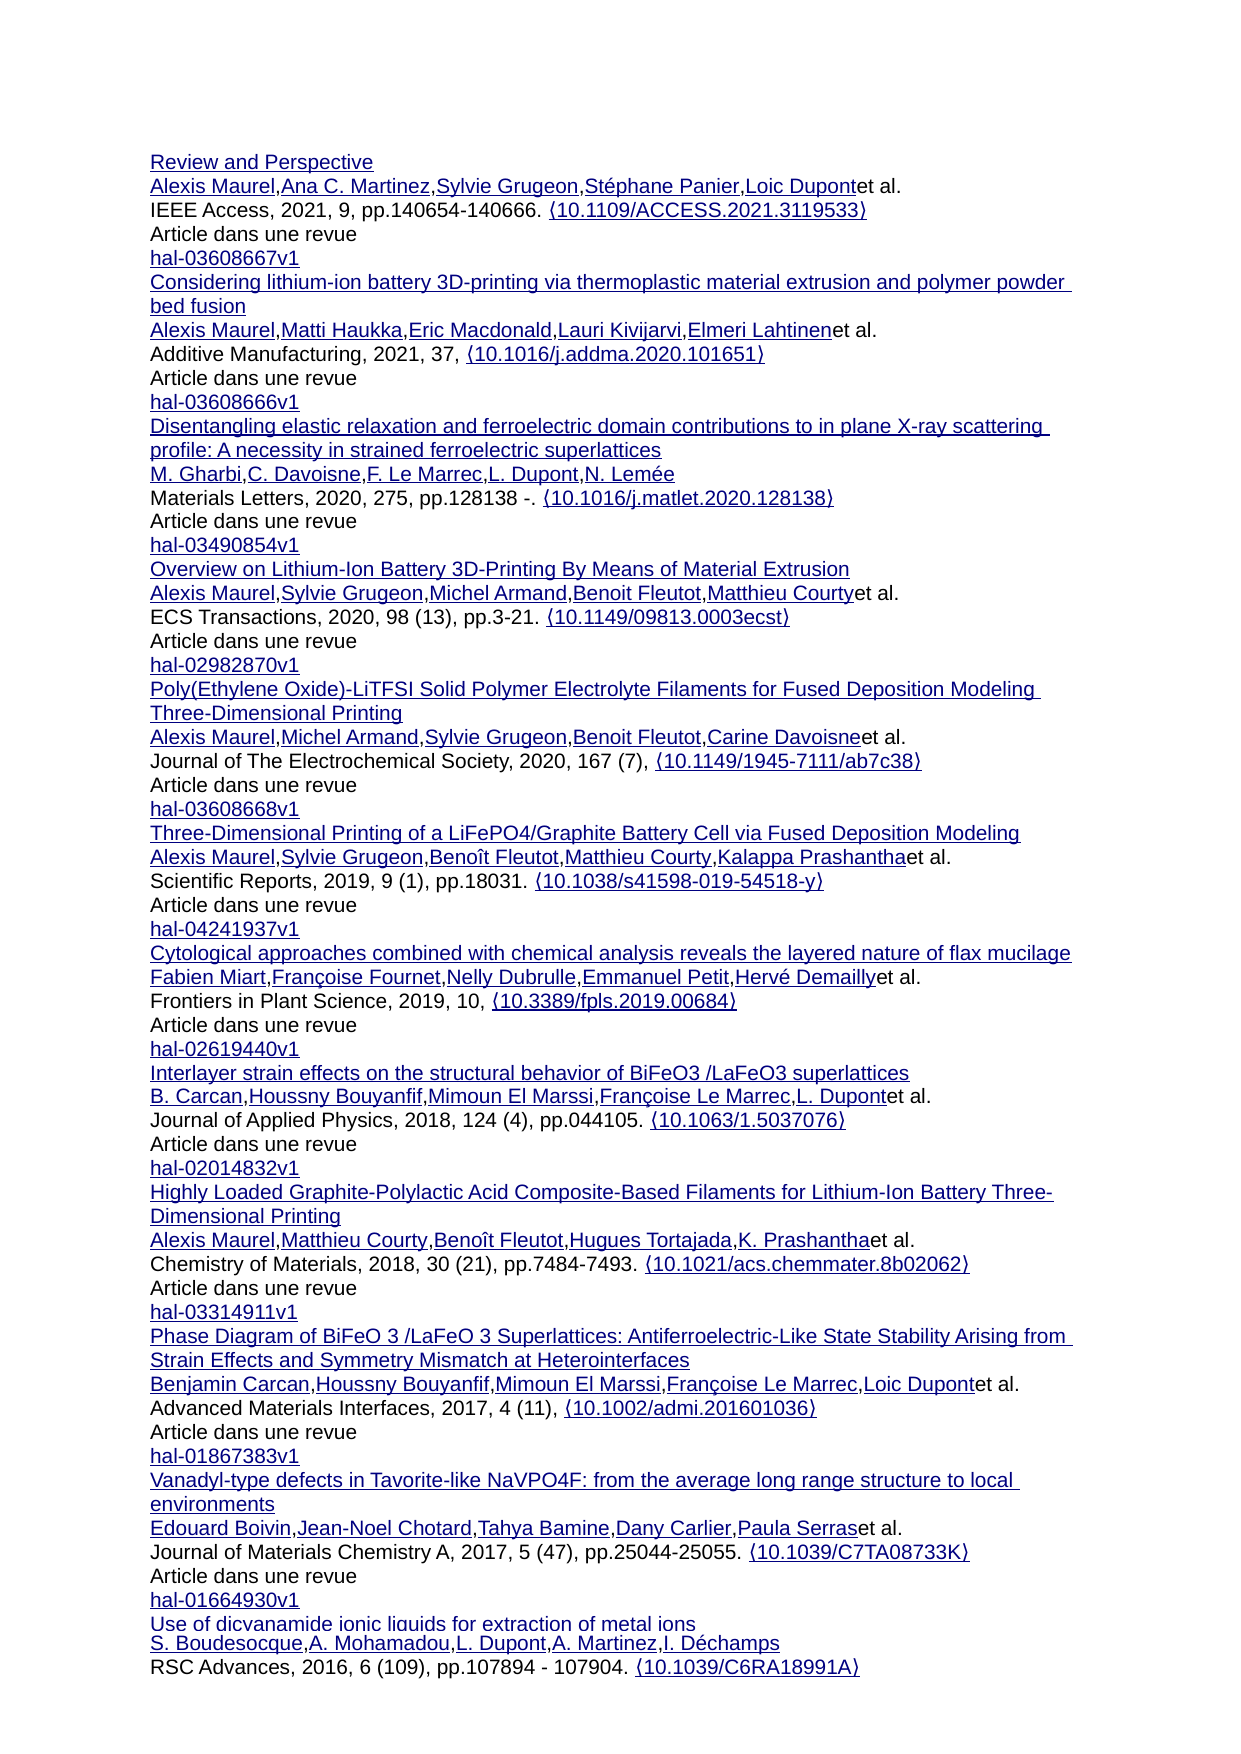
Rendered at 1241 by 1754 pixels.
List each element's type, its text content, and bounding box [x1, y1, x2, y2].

table_cell Use of dicyanamide ionic liquids for extraction of metal ions S. Boudesocque,A. Mohamadou,L. Dupont,A. Martinez,I. Déchamps RSC Advances, 2016, 6 (109), pp.107894 - 107904. ⟨10.1039/C6RA18991A⟩ [150, 1611, 1090, 1679]
table_cell Vanadyl-type defects in Tavorite-like NaVPO4F: from the average long range structure to local environments Edouard Boivin,Jean-Noel Chotard,Tahya Bamine,Dany Carlier,Paula Serraset al. Journal of Materials Chemistry A, 2017, 5 (47), pp.25044-25055. ⟨10.1039/C7TA08733K⟩ Article dans une revue hal-01664930v1 [150, 1468, 1090, 1611]
table_cell Cytological approaches combined with chemical analysis reveals the layered nature of flax mucilage Fabien Miart,Françoise Fournet,Nelly Dubrulle,Emmanuel Petit,Hervé Demaillyet al. Frontiers in Plant Science, 2019, 10, ⟨10.3389/fpls.2019.00684⟩ Article dans une revue hal-02619440v1 [150, 941, 1090, 1060]
table_cell Overview on Lithium-Ion Battery 3D-Printing By Means of Material Extrusion Alexis Maurel,Sylvie Grugeon,Michel Armand,Benoit Fleutot,Matthieu Courtyet al. ECS Transactions, 2020, 98 (13), pp.3-21. ⟨10.1149/09813.0003ecst⟩ Article dans une revue hal-02982870v1 [150, 557, 1090, 677]
table_cell Interlayer strain effects on the structural behavior of BiFeO3 /LaFeO3 superlattices B. Carcan,Houssny Bouyanfif,Mimoun El Marssi,Françoise Le Marrec,L. Dupontet al. Journal of Applied Physics, 2018, 124 (4), pp.044105. ⟨10.1063/1.5037076⟩ Article dans une revue hal-02014832v1 [150, 1060, 1090, 1180]
table_cell Three-Dimensional Printing of a LiFePO4/Graphite Battery Cell via Fused Deposition Modeling Alexis Maurel,Sylvie Grugeon,Benoît Fleutot,Matthieu Courty,Kalappa Prashanthaet al. Scientific Reports, 2019, 9 (1), pp.18031. ⟨10.1038/s41598-019-54518-y⟩ Article dans une revue hal-04241937v1 [150, 821, 1090, 941]
table_cell Highly Loaded Graphite-Polylactic Acid Composite-Based Filaments for Lithium-Ion Battery Three-Dimensional Printing Alexis Maurel,Matthieu Courty,Benoît Fleutot,Hugues Tortajada,K. Prashanthaet al. Chemistry of Materials, 2018, 30 (21), pp.7484-7493. ⟨10.1021/acs.chemmater.8b02062⟩ Article dans une revue hal-03314911v1 [150, 1180, 1090, 1324]
table_cell Considering lithium-ion battery 3D-printing via thermoplastic material extrusion and polymer powder bed fusion Alexis Maurel,Matti Haukka,Eric Macdonald,Lauri Kivijarvi,Elmeri Lahtinenet al. Additive Manufacturing, 2021, 37, ⟨10.1016/j.addma.2020.101651⟩ Article dans une revue hal-03608666v1 [150, 270, 1090, 413]
table_cell Review and Perspective Alexis Maurel,Ana C. Martinez,Sylvie Grugeon,Stéphane Panier,Loic Dupontet al. IEEE Access, 2021, 9, pp.140654-140666. ⟨10.1109/ACCESS.2021.3119533⟩ Article dans une revue hal-03608667v1 [150, 150, 1090, 270]
table_cell Disentangling elastic relaxation and ferroelectric domain contributions to in plane X-ray scattering profile: A necessity in strained ferroelectric superlattices M. Gharbi,C. Davoisne,F. Le Marrec,L. Dupont,N. Lemée Materials Letters, 2020, 275, pp.128138 -. ⟨10.1016/j.matlet.2020.128138⟩ Article dans une revue hal-03490854v1 [150, 414, 1090, 557]
table_cell Phase Diagram of BiFeO 3 /LaFeO 3 Superlattices: Antiferroelectric-Like State Stability Arising from Strain Effects and Symmetry Mismatch at Heterointerfaces Benjamin Carcan,Houssny Bouyanfif,Mimoun El Marssi,Françoise Le Marrec,Loic Dupontet al. Advanced Materials Interfaces, 2017, 4 (11), ⟨10.1002/admi.201601036⟩ Article dans une revue hal-01867383v1 [150, 1324, 1090, 1468]
table_cell Poly(Ethylene Oxide)-LiTFSI Solid Polymer Electrolyte Filaments for Fused Deposition Modeling Three-Dimensional Printing Alexis Maurel,Michel Armand,Sylvie Grugeon,Benoit Fleutot,Carine Davoisneet al. Journal of The Electrochemical Society, 2020, 167 (7), ⟨10.1149/1945-7111/ab7c38⟩ Article dans une revue hal-03608668v1 [150, 677, 1090, 821]
